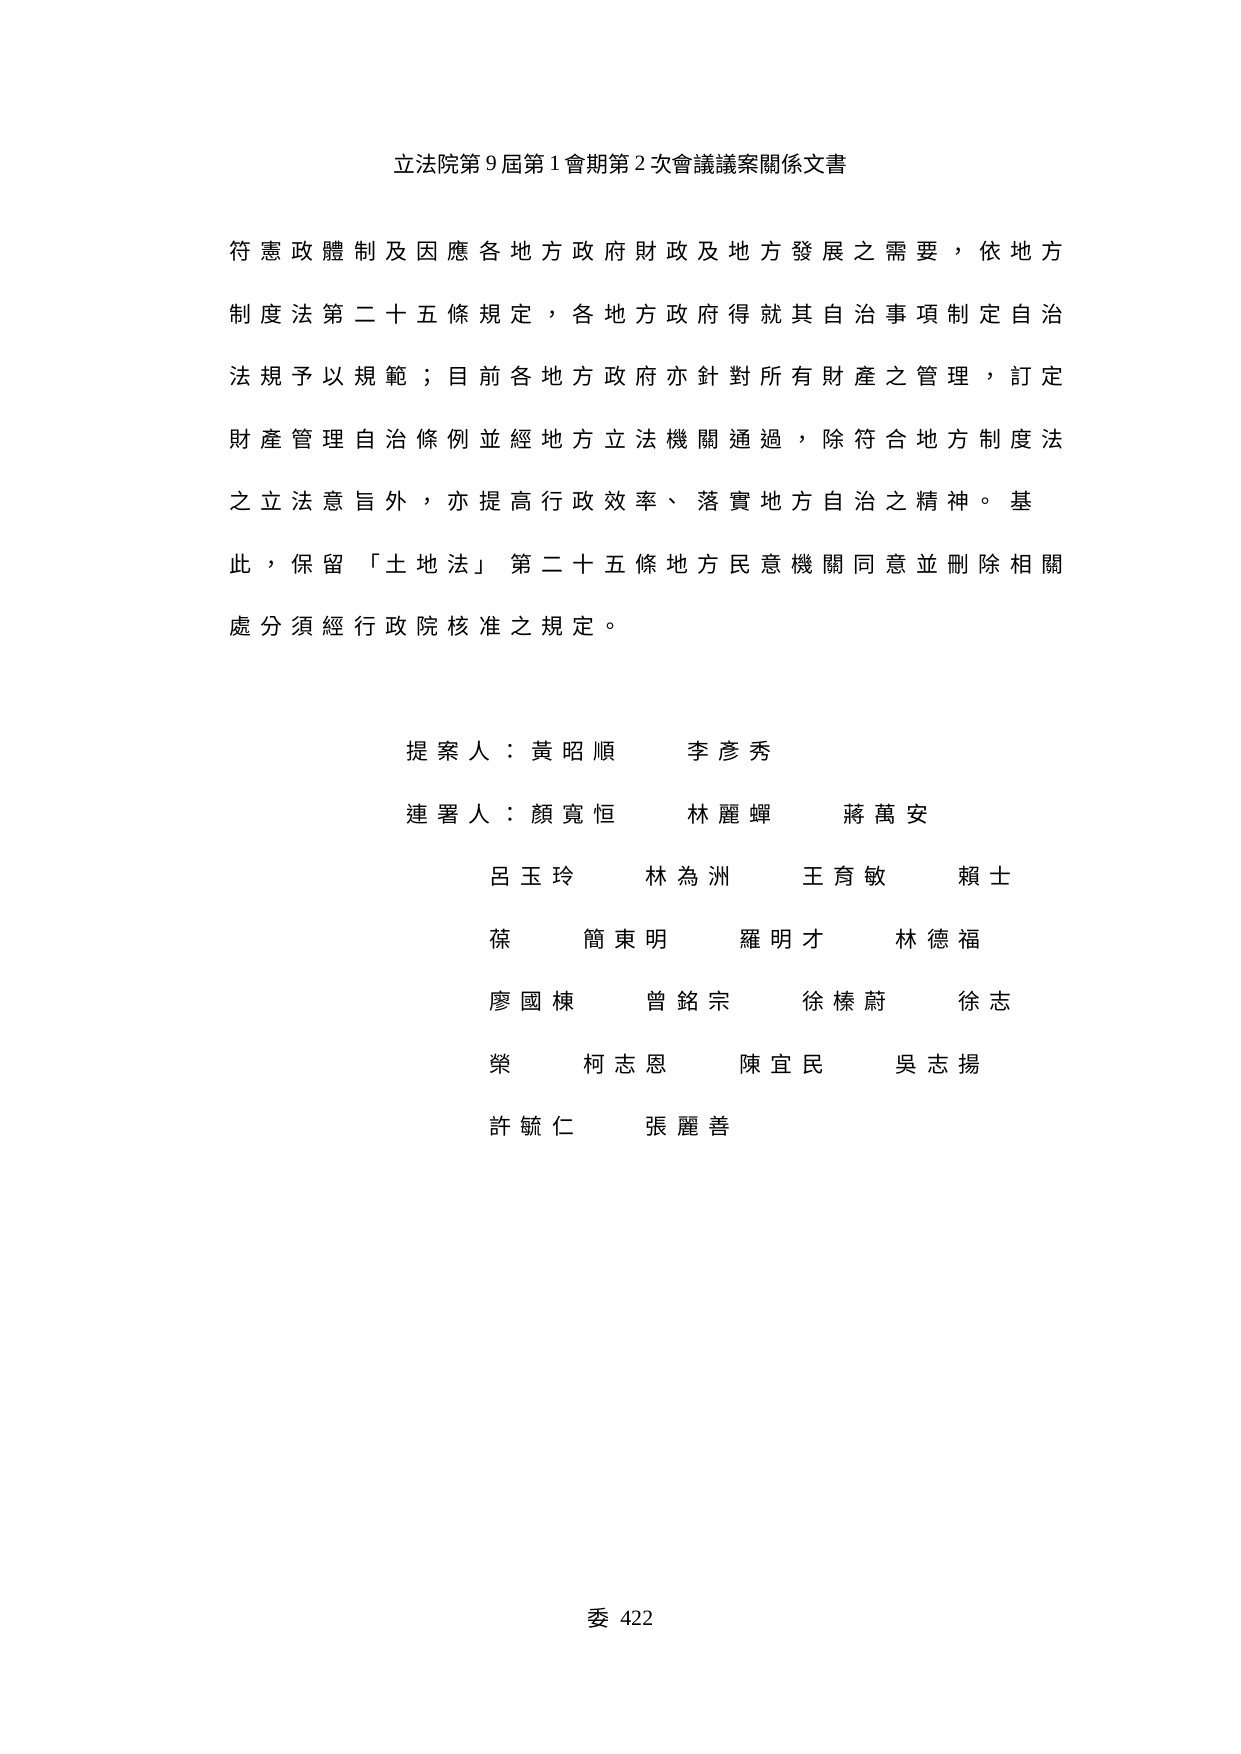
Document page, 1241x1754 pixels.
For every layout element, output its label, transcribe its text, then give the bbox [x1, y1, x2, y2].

text 符憲政體制及因應各地方政府財政及地方發展之需要，依地方制度法第二十五條規定，各地方政府得就其自治事項制定自治法規予以規範；目前各地方政府亦針對所有財產之管理，訂定財產管理自治條例並經地方立法機關通過，除符合地方制度法之立法意旨外，亦提高行政效率、落實地方自治之精神。基此，保留「土地法」第二十五條地方民意機關同意並刪除相關處分須經行政院核准之規定。 [173, 219, 1089, 656]
text 連署人：顏寬恒 林麗蟬 蔣萬安 呂玉玲 林為洲 王育敏 賴士葆 簡東明 羅明才 林德福 廖國棟 曾銘宗 徐榛蔚 徐志榮 柯志恩 陳宜民 吳志揚 許毓仁 張麗善 [393, 781, 1023, 1156]
text 提案人：黃昭順 李彥秀 [393, 719, 1023, 781]
